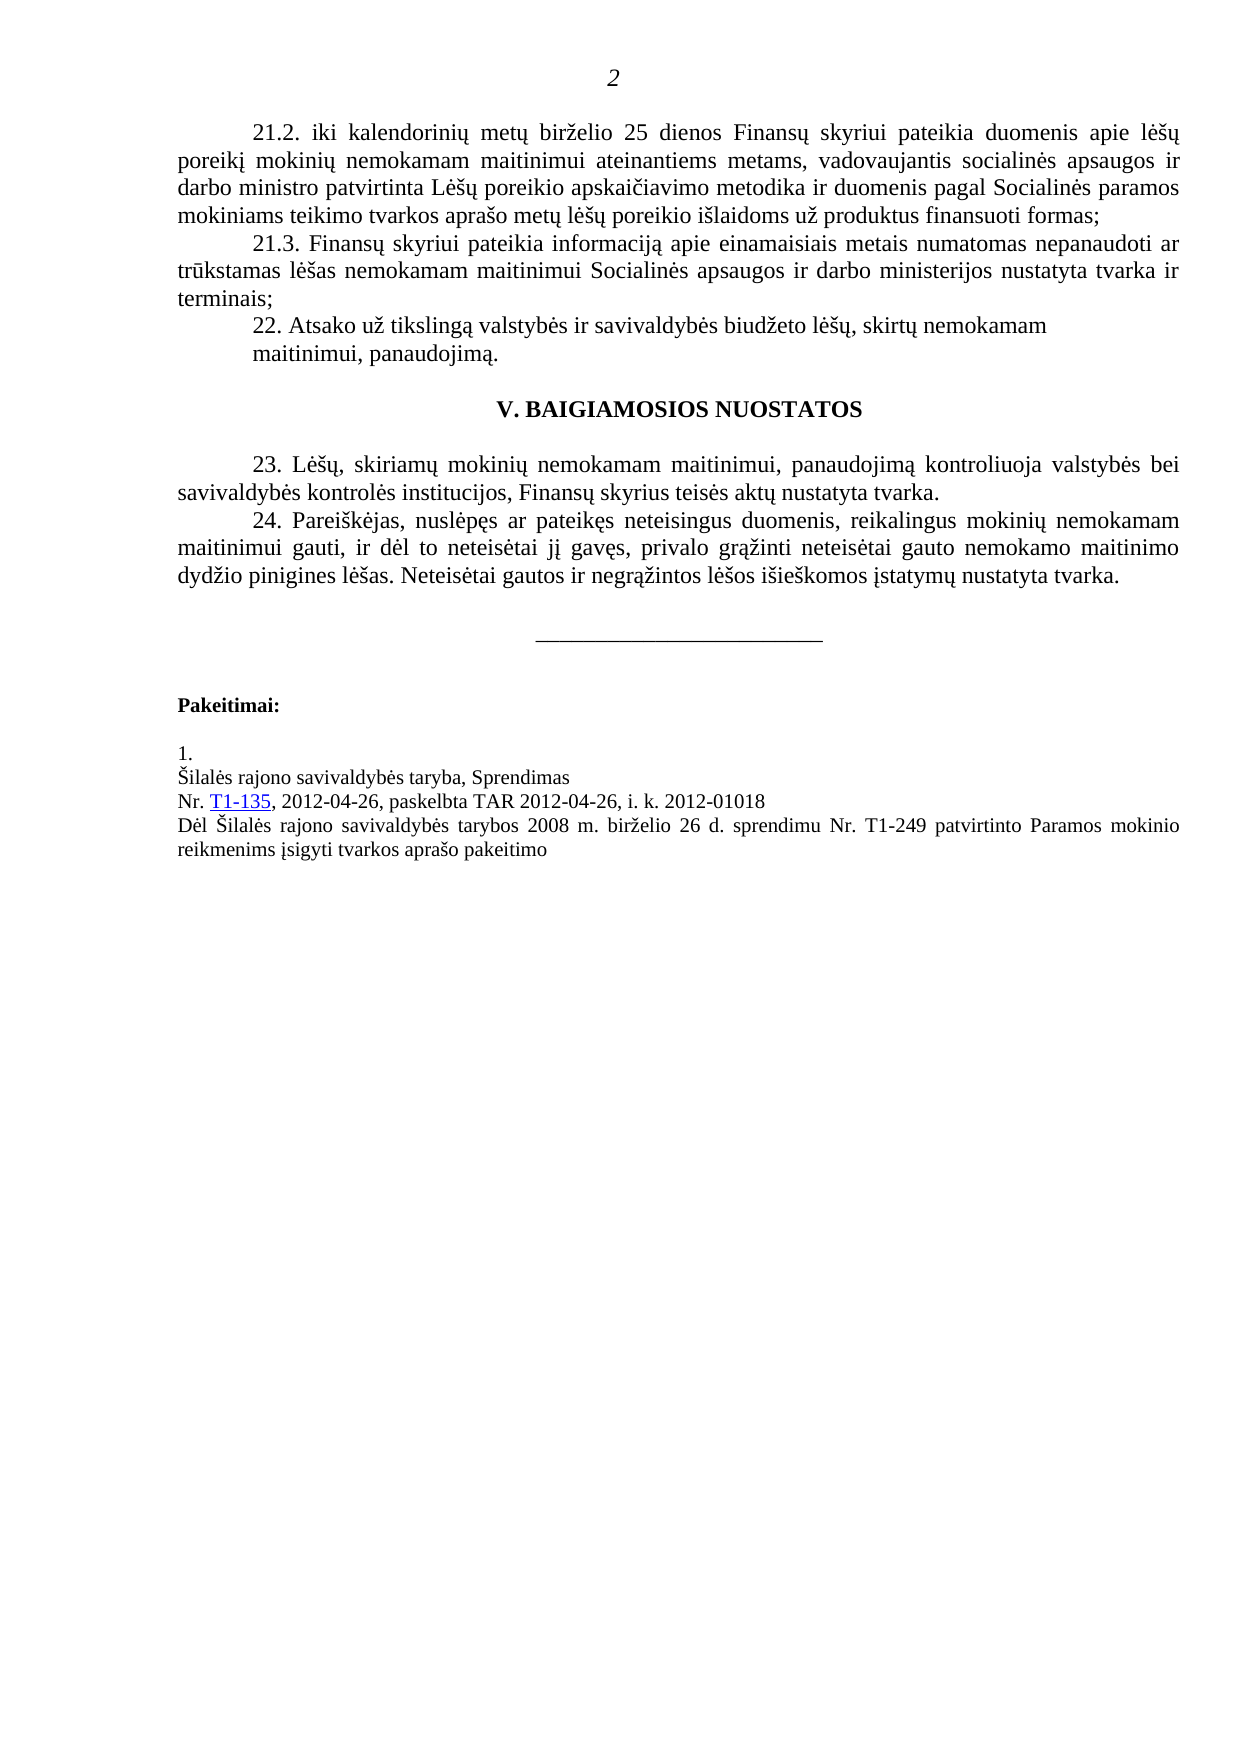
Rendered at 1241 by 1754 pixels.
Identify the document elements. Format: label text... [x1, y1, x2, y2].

text 21.2. iki kalendorinių metų birželio 25 dienos Finansų skyriui pateikia duomenis apie lėšų poreikį mokinių nemokamam maitinimui ateinantiems metams, vadovaujantis socialinės apsaugos ir darbo ministro patvirtinta Lėšų poreikio apskaičiavimo metodika ir duomenis pagal Socialinės paramos mokiniams teikimo tvarkos aprašo metų lėšų poreikio išlaidoms už produktus finansuoti formas; [177, 118, 1181, 228]
text 21.3. Finansų skyriui pateikia informaciją apie einamaisiais metais numatomas nepanaudoti ar trūkstamas lėšas nemokamam maitinimui Socialinės apsaugos ir darbo ministerijos nustatyta tvarka ir terminais; [177, 228, 1181, 311]
text maitinimui, panaudojimą. [177, 339, 1181, 367]
text Dėl Šilalės rajono savivaldybės tarybos 2008 m. birželio 26 d. sprendimu Nr. T1-249 patvirtinto Paramos mokinio reikmenims įsigyti tvarkos aprašo pakeitimo [177, 813, 1181, 861]
text Šilalės rajono savivaldybės taryba, Sprendimas [177, 765, 1181, 789]
text 24. Pareiškėjas, nuslėpęs ar pateikęs neteisingus duomenis, reikalingus mokinių nemokamam maitinimui gauti, ir dėl to neteisėtai jį gavęs, privalo grąžinti neteisėtai gauto nemokamo maitinimo dydžio pinigines lėšas. Neteisėtai gautos ir negrąžintos lėšos išieškomos įstatymų nustatyta tvarka. [177, 506, 1181, 588]
text Pakeitimai: [177, 693, 1181, 717]
text 1. [177, 741, 1181, 765]
text 23. Lėšų, skiriamų mokinių nemokamam maitinimui, panaudojimą kontroliuoja valstybės bei savivaldybės kontrolės institucijos, Finansų skyrius teisės aktų nustatyta tvarka. [177, 451, 1181, 506]
text V. BAIGIAMOSIOS NUOSTATOS [177, 395, 1181, 423]
text Nr. T1-135, 2012-04-26, paskelbta TAR 2012-04-26, i. k. 2012-01018 [177, 789, 1181, 813]
text ________________________ [177, 617, 1181, 645]
text 22. Atsako už tikslingą valstybės ir savivaldybės biudžeto lėšų, skirtų nemokamam [177, 311, 1181, 339]
